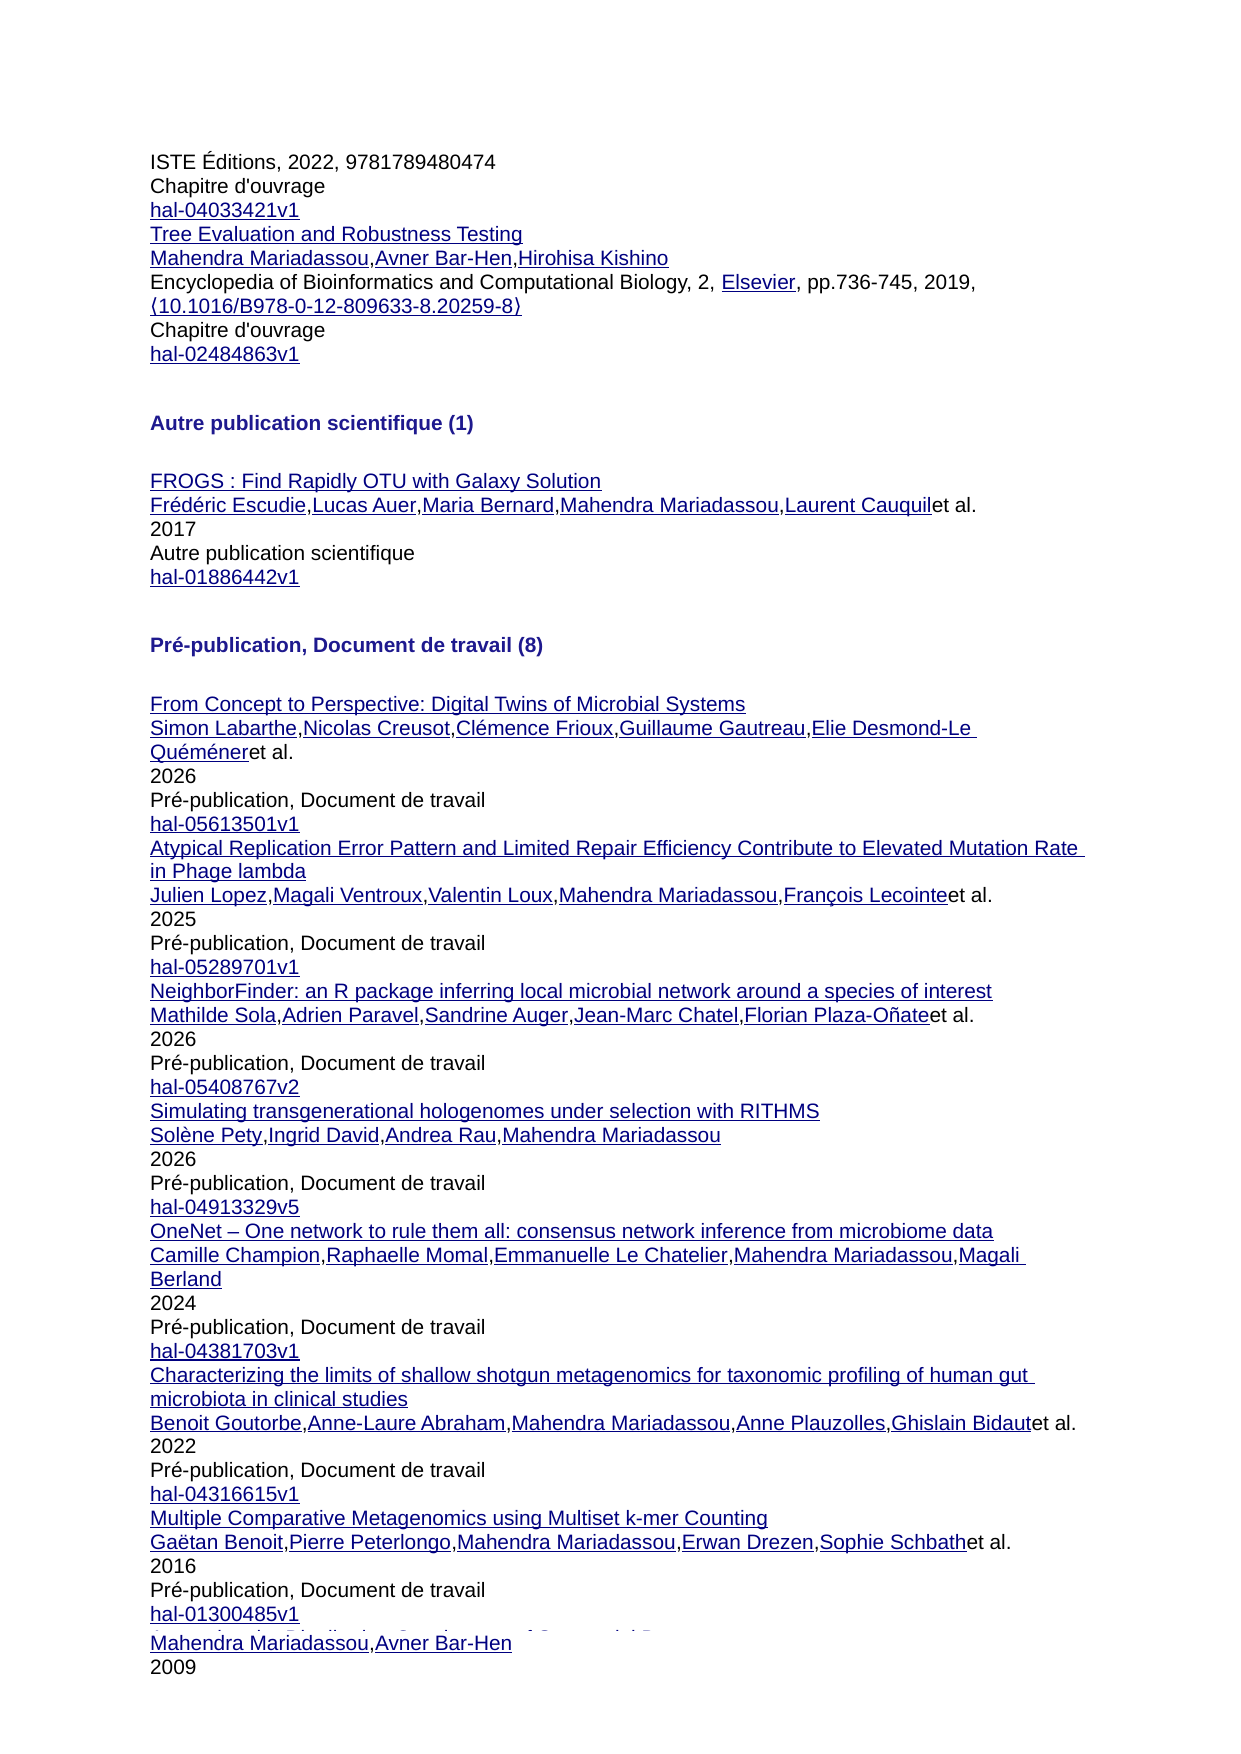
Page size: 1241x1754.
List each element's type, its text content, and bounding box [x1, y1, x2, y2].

table_cell Multiple Comparative Metagenomics using Multiset k-mer Counting Gaëtan Benoit,Pierre Peterlongo,Mahendra Mariadassou,Erwan Drezen,Sophie Schbathet al. 2016 Pré-publication, Document de travail hal-01300485v1 [150, 1506, 1090, 1626]
table_cell ISTE Éditions, 2022, 9781789480474 Chapitre d'ouvrage hal-04033421v1 [150, 150, 1090, 222]
table_cell Tree Evaluation and Robustness Testing Mahendra Mariadassou,Avner Bar-Hen,Hirohisa Kishino Encyclopedia of Bioinformatics and Computational Biology, 2, Elsevier, pp.736-745, 2019, ⟨10.1016/B978-0-12-809633-8.20259-8⟩ Chapitre d'ouvrage hal-02484863v1 [150, 222, 1090, 366]
subtitle Pré-publication, Document de travail (8) [150, 633, 1090, 657]
table_header FROGS : Find Rapidly OTU with Galaxy Solution Frédéric Escudie,Lucas Auer,Maria Bernard,Mahendra Mariadassou,Laurent Cauquilet al. 2017 Autre publication scientifique hal-01886442v1 [150, 469, 1090, 588]
table_cell NeighborFinder: an R package inferring local microbial network around a species of interest Mathilde Sola,Adrien Paravel,Sandrine Auger,Jean-Marc Chatel,Florian Plaza-Oñateet al. 2026 Pré-publication, Document de travail hal-05408767v2 [150, 979, 1090, 1099]
subtitle Autre publication scientifique (1) [150, 410, 1090, 434]
table_cell Characterizing the limits of shallow shotgun metagenomics for taxonomic profiling of human gut microbiota in clinical studies Benoit Goutorbe,Anne-Laure Abraham,Mahendra Mariadassou,Anne Plauzolles,Ghislain Bidautet al. 2022 Pré-publication, Document de travail hal-04316615v1 [150, 1363, 1090, 1506]
table_header From Concept to Perspective: Digital Twins of Microbial Systems Simon Labarthe,Nicolas Creusot,Clémence Frioux,Guillaume Gautreau,Elie Desmond-Le Quéméneret al. 2026 Pré-publication, Document de travail hal-05613501v1 [150, 692, 1090, 835]
table_cell Atypical Replication Error Pattern and Limited Repair Efficiency Contribute to Elevated Mutation Rate in Phage lambda Julien Lopez,Magali Ventroux,Valentin Loux,Mahendra Mariadassou,François Lecointeet al. 2025 Pré-publication, Document de travail hal-05289701v1 [150, 835, 1090, 979]
table_cell OneNet – One network to rule them all: consensus network inference from microbiome data Camille Champion,Raphaelle Momal,Emmanuelle Le Chatelier,Mahendra Mariadassou,Magali Berland 2024 Pré-publication, Document de travail hal-04381703v1 [150, 1219, 1090, 1362]
table_cell Simulating transgenerational hologenomes under selection with RITHMS Solène Pety,Ingrid David,Andrea Rau,Mahendra Mariadassou 2026 Pré-publication, Document de travail hal-04913329v5 [150, 1099, 1090, 1219]
table_cell Assessing the Distribution Consistency of Sequential Data Mahendra Mariadassou,Avner Bar-Hen 2009 Pré-publication, Document de travail hal-00391682v1 [150, 1626, 1090, 1679]
